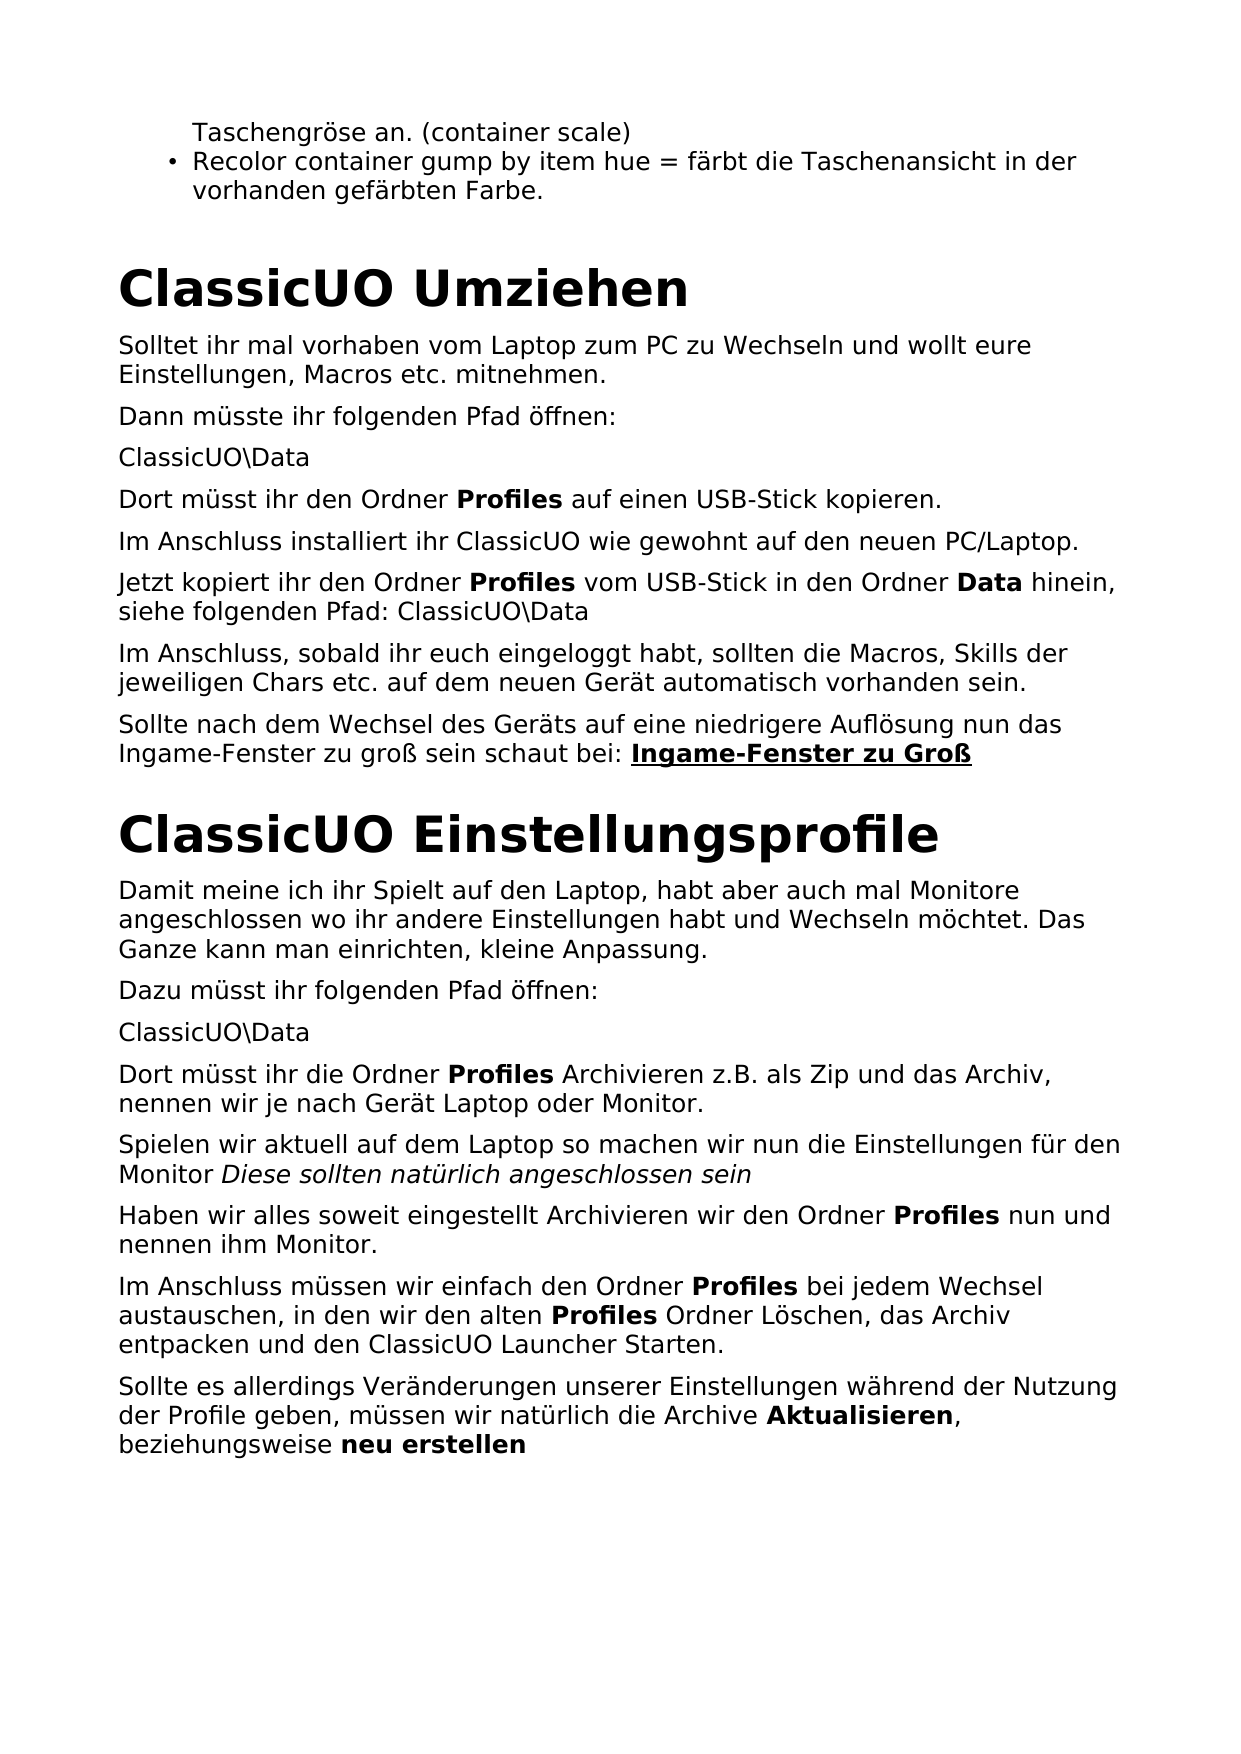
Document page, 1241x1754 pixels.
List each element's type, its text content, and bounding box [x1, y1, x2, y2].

text Dann müsste ihr folgenden Pfad öffnen: [118, 402, 1122, 431]
text Spielen wir aktuell auf dem Laptop so machen wir nun die Einstellungen für den Monitor Diese sollten natürlich angeschlossen sein [118, 1131, 1122, 1189]
text Im Anschluss müssen wir einfach den Ordner Profiles bei jedem Wechsel austauschen, in den wir den alten Profiles Ordner Löschen, das Archiv entpacken und den ClassicUO Launcher Starten. [118, 1272, 1122, 1360]
text Jetzt kopiert ihr den Ordner Profiles vom USB-Stick in den Ordner Data hinein, siehe folgenden Pfad: ClassicUO\Data [118, 568, 1122, 627]
text ClassicUO\Data [118, 443, 1122, 472]
subtitle ClassicUO Einstellungsprofile [118, 806, 1122, 864]
text Dazu müsst ihr folgenden Pfad öffnen: [118, 977, 1122, 1006]
text Im Anschluss installiert ihr ClassicUO wie gewohnt auf den neuen PC/Laptop. [118, 527, 1122, 556]
text Dort müsst ihr die Ordner Profiles Archivieren z.B. als Zip und das Archiv, nennen wir je nach Gerät Laptop oder Monitor. [118, 1060, 1122, 1118]
text Solltet ihr mal vorhaben vom Laptop zum PC zu Wechseln und wollt eure Einstellungen, Macros etc. mitnehmen. [118, 331, 1122, 389]
text Damit meine ich ihr Spielt auf den Laptop, habt aber auch mal Monitore angeschlossen wo ihr andere Einstellungen habt und Wechseln möchtet. Das Ganze kann man einrichten, kleine Anpassung. [118, 877, 1122, 964]
subtitle ClassicUO Umziehen [118, 260, 1122, 318]
text Dort müsst ihr den Ordner Profiles auf einen USB-Stick kopieren. [118, 485, 1122, 514]
list Recolor container gump by item hue = färbt die Taschenansicht in der vorhanden gefärbten Farbe. [177, 147, 1122, 206]
text Im Anschluss, sobald ihr euch eingeloggt habt, sollten die Macros, Skills der jeweiligen Chars etc. auf dem neuen Gerät automatisch vorhanden sein. [118, 639, 1122, 697]
text Sollte es allerdings Veränderungen unserer Einstellungen während der Nutzung der Profile geben, müssen wir natürlich die Archive Aktualisieren, beziehungsweise neu erstellen [118, 1372, 1122, 1460]
text Sollte nach dem Wechsel des Geräts auf eine niedrigere Auflösung nun das Ingame-Fenster zu groß sein schaut bei: Ingame-Fenster zu Groß [118, 710, 1122, 768]
list Taschengröse an. (container scale) [177, 118, 1122, 147]
text ClassicUO\Data [118, 1018, 1122, 1047]
text Haben wir alles soweit eingestellt Archivieren wir den Ordner Profiles nun und nennen ihm Monitor. [118, 1202, 1122, 1260]
